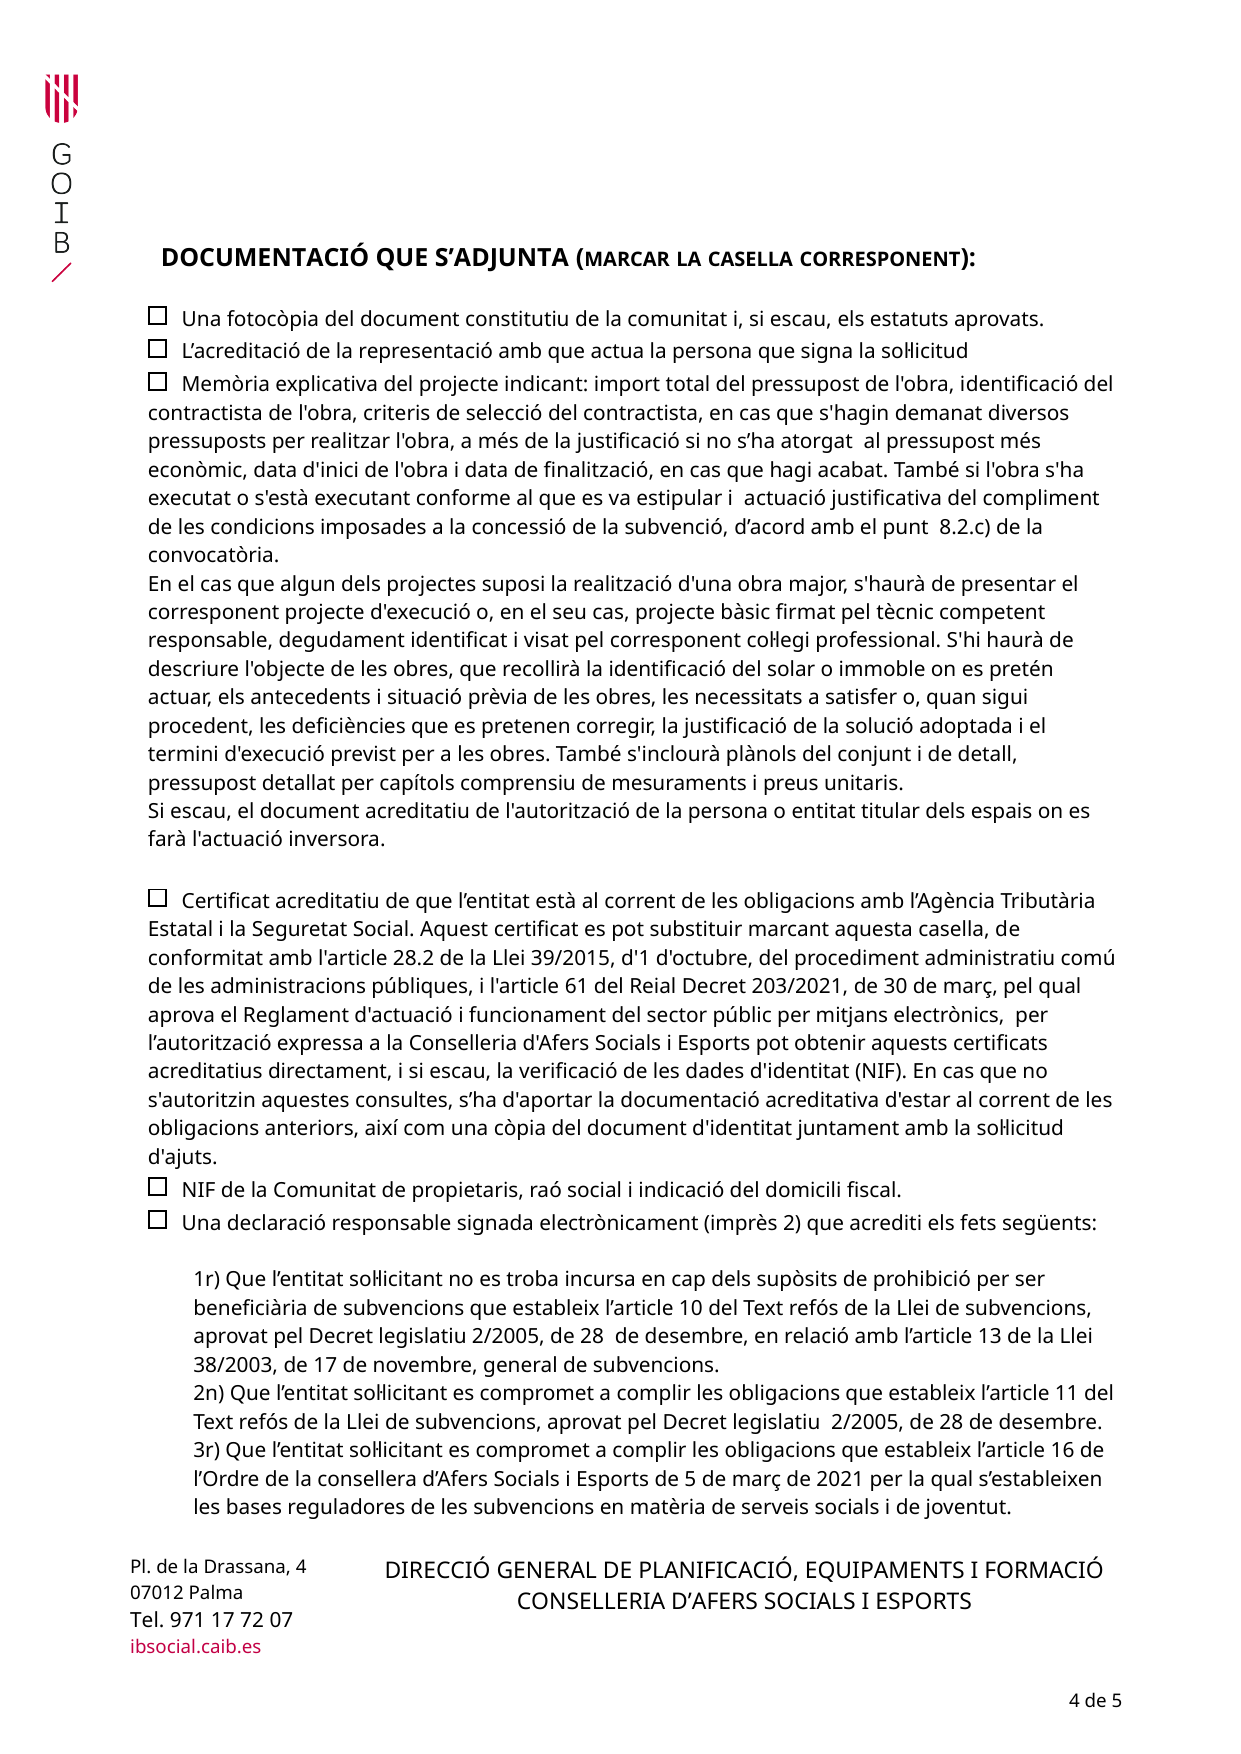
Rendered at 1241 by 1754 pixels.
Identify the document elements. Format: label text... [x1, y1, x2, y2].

list L’acreditació de la representació amb que actua la persona que signa la sol·licitud [181, 332, 1122, 365]
list Certificat acreditatiu de que l’entitat està al corrent de les obligacions amb l’Agència Tributària Estatal i la Seguretat Social. Aquest certificat es pot substituir marcant aquesta casella, de conformitat amb l'article 28.2 de la Llei 39/2015, d'1 d'octubre, del procediment administratiu comú de les administracions públiques, i l'article 61 del Reial Decret 203/2021, de 30 de març, pel qual aprova el Reglament d'actuació i funcionament del sector públic per mitjans electrònics, per l’autorització expressa a la Conselleria d'Afers Socials i Esports pot obtenir aquests certificats acreditatius directament, i si escau, la verificació de les dades d'identitat (NIF). En cas que no s'autoritzin aquestes consultes, s’ha d'aportar la documentació acreditativa d'estar al corrent de les obligacions anteriors, així com una còpia del document d'identitat juntament amb la sol·licitud d'ajuts. [148, 881, 1122, 1170]
list 2n) Que l’entitat sol·licitant es compromet a complir les obligacions que estableix l’article 11 del Text refós de la Llei de subvencions, aprovat pel Decret legislatiu 2/2005, de 28 de desembre. [156, 1378, 1122, 1435]
list Una fotocòpia del document constitutiu de la comunitat i, si escau, els estatuts aprovats. [181, 299, 1122, 332]
text DOCUMENTACIÓ QUE S’ADJUNTA (marcar la casella corresponent): [118, 240, 1167, 274]
list En el cas que algun dels projectes suposi la realització d'una obra major, s'haurà de presentar el corresponent projecte d'execució o, en el seu cas, projecte bàsic firmat pel tècnic competent responsable, degudament identificat i visat pel corresponent col·legi professional. S'hi haurà de descriure l'objecte de les obres, que recollirà la identificació del solar o immoble on es pretén actuar, els antecedents i situació prèvia de les obres, les necessitats a satisfer o, quan sigui procedent, les deficiències que es pretenen corregir, la justificació de la solució adoptada i el termini d'execució previst per a les obres. També s'inclourà plànols del conjunt i de detall, pressupost detallat per capítols comprensiu de mesuraments i preus unitaris. [148, 569, 1122, 796]
list Si escau, el document acreditatiu de l'autorització de la persona o entitat titular dels espais on es farà l'actuació inversora. [148, 796, 1122, 853]
list Memòria explicativa del projecte indicant: import total del pressupost de l'obra, identificació del contractista de l'obra, criteris de selecció del contractista, en cas que s'hagin demanat diversos pressuposts per realitzar l'obra, a més de la justificació si no s’ha atorgat al pressupost més econòmic, data d'inici de l'obra i data de finalització, en cas que hagi acabat. També si l'obra s'ha executat o s'està executant conforme al que es va estipular i actuació justificativa del compliment de les condicions imposades a la concessió de la subvenció, d’acord amb el punt 8.2.c) de la convocatòria. [148, 365, 1122, 569]
text NIF de la Comunitat de propietaris, raó social i indicació del domicili fiscal. [181, 1170, 1122, 1203]
picture [17, 51, 107, 313]
list 1r) Que l’entitat sol·licitant no es troba incursa en cap dels supòsits de prohibició per ser beneficiària de subvencions que estableix l’article 10 del Text refós de la Llei de subvencions, aprovat pel Decret legislatiu 2/2005, de 28 de desembre, en relació amb l’article 13 de la Llei 38/2003, de 17 de novembre, general de subvencions. [156, 1264, 1122, 1378]
list Una declaració responsable signada electrònicament (imprès 2) que acrediti els fets següents: [181, 1203, 1122, 1236]
list 3r) Que l’entitat sol·licitant es compromet a complir les obligacions que estableix l’article 16 de l’Ordre de la consellera d’Afers Socials i Esports de 5 de març de 2021 per la qual s’estableixen les bases reguladores de les subvencions en matèria de serveis socials i de joventut. [156, 1435, 1122, 1521]
